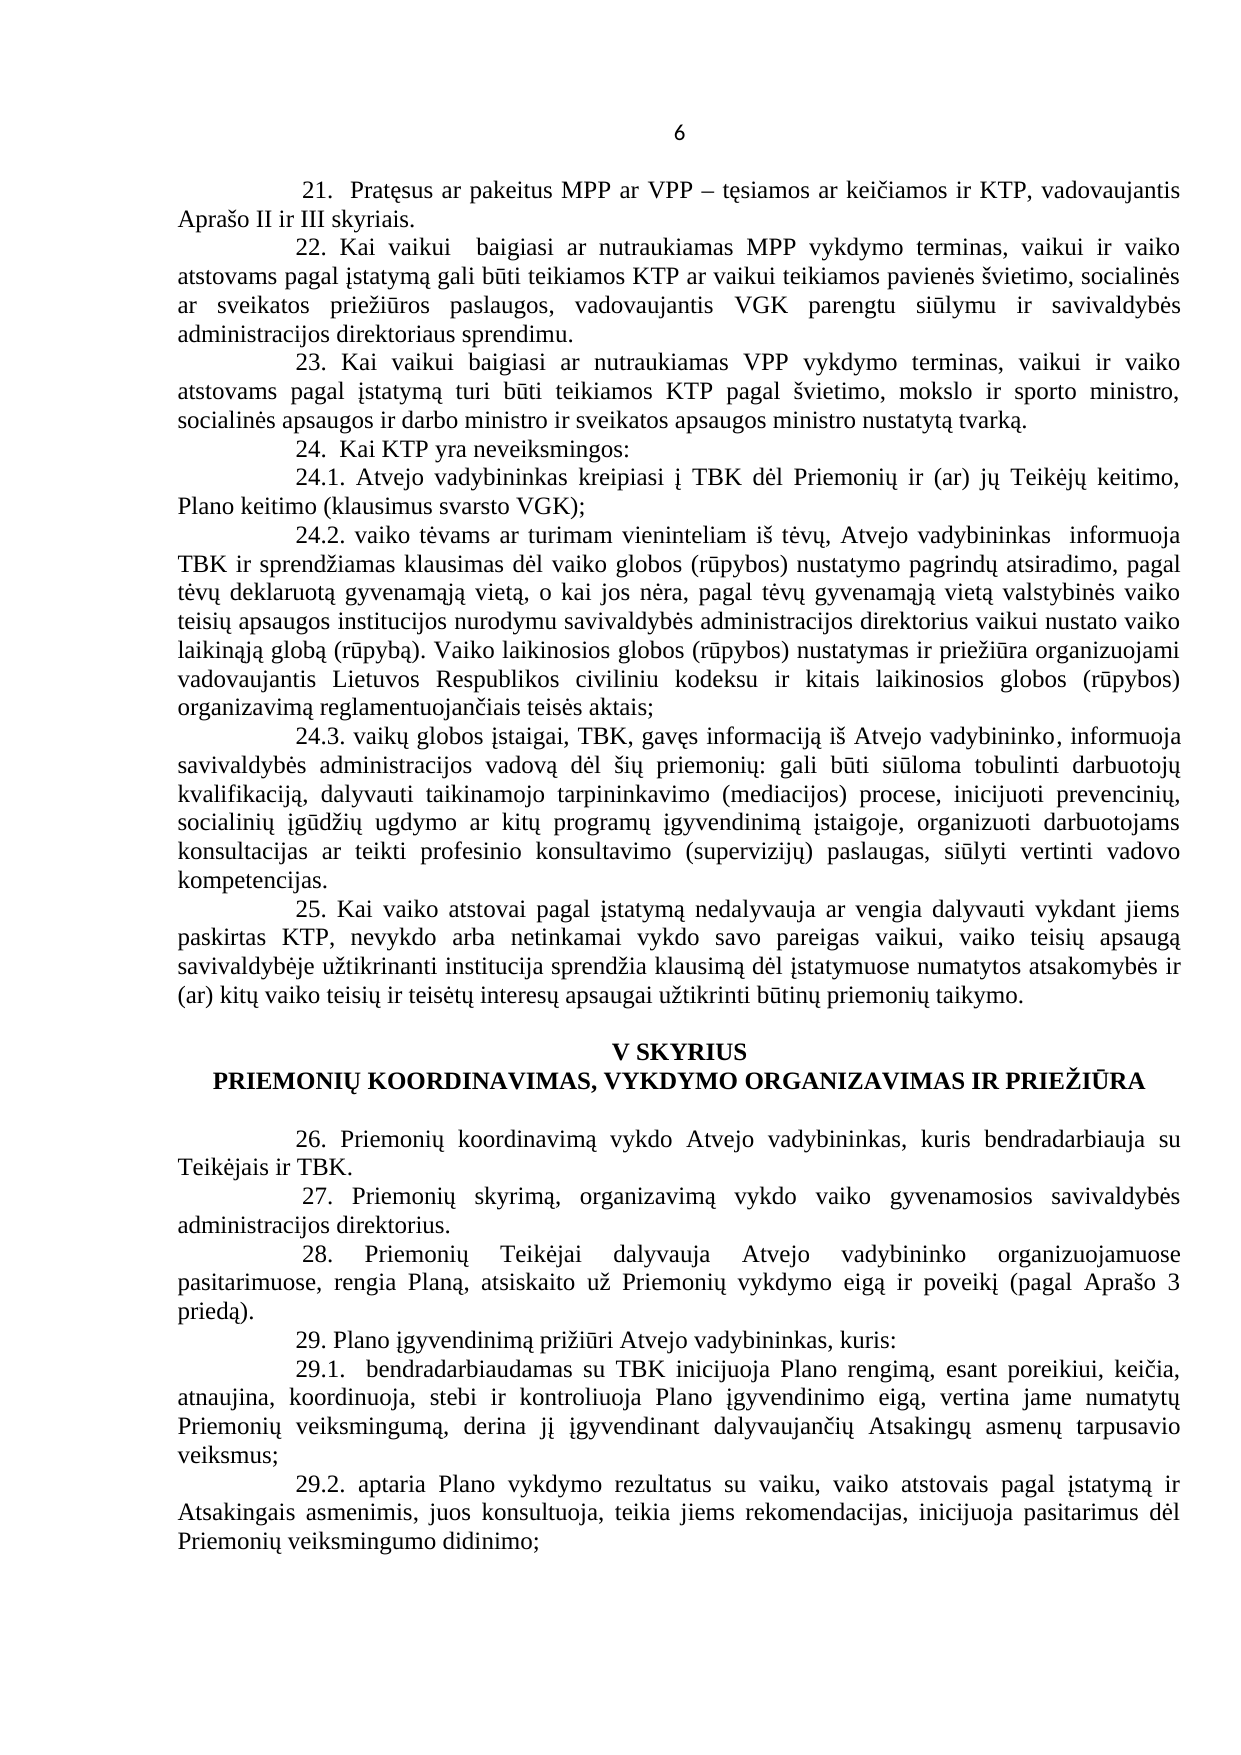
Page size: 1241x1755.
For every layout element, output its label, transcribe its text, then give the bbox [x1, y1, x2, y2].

text 25. Kai vaiko atstovai pagal įstatymą nedalyvauja ar vengia dalyvauti vykdant jiems paskirtas KTP, nevykdo arba netinkamai vykdo savo pareigas vaikui, vaiko teisių apsaugą savivaldybėje užtikrinanti institucija sprendžia klausimą dėl įstatymuose numatytos atsakomybės ir (ar) kitų vaiko teisių ir teisėtų interesų apsaugai užtikrinti būtinų priemonių taikymo. [177, 894, 1181, 1009]
text 24.3. vaikų globos įstaigai, TBK, gavęs informaciją iš Atvejo vadybininko, informuoja savivaldybės administracijos vadovą dėl šių priemonių: gali būti siūloma tobulinti darbuotojų kvalifikaciją, dalyvauti taikinamojo tarpininkavimo (mediacijos) procese, inicijuoti prevencinių, socialinių įgūdžių ugdymo ar kitų programų įgyvendinimą įstaigoje, organizuoti darbuotojams konsultacijas ar teikti profesinio konsultavimo (supervizijų) paslaugas, siūlyti vertinti vadovo kompetencijas. [177, 721, 1181, 894]
text 29.2. aptaria Plano vykdymo rezultatus su vaiku, vaiko atstovais pagal įstatymą ir Atsakingais asmenimis, juos konsultuoja, teikia jiems rekomendacijas, inicijuoja pasitarimus dėl Priemonių veiksmingumo didinimo; [177, 1469, 1181, 1555]
text V SKYRIUS [177, 1037, 1181, 1066]
text 26. Priemonių koordinavimą vykdo Atvejo vadybininkas, kuris bendradarbiauja su Teikėjais ir TBK. [177, 1124, 1181, 1181]
text 22. Kai vaikui baigiasi ar nutraukiamas MPP vykdymo terminas, vaikui ir vaiko atstovams pagal įstatymą gali būti teikiamos KTP ar vaikui teikiamos pavienės švietimo, socialinės ar sveikatos priežiūros paslaugos, vadovaujantis VGK parengtu siūlymu ir savivaldybės administracijos direktoriaus sprendimu. [177, 232, 1181, 347]
text 24.1. Atvejo vadybininkas kreipiasi į TBK dėl Priemonių ir (ar) jų Teikėjų keitimo, Plano keitimo (klausimus svarsto VGK); [177, 462, 1181, 520]
text 29. Plano įgyvendinimą prižiūri Atvejo vadybininkas, kuris: [177, 1325, 1181, 1354]
text 21. Pratęsus ar pakeitus MPP ar VPP – tęsiamos ar keičiamos ir KTP, vadovaujantis Aprašo II ir III skyriais. [177, 175, 1181, 232]
text 23. Kai vaikui baigiasi ar nutraukiamas VPP vykdymo terminas, vaikui ir vaiko atstovams pagal įstatymą turi būti teikiamos KTP pagal švietimo, mokslo ir sporto ministro, socialinės apsaugos ir darbo ministro ir sveikatos apsaugos ministro nustatytą tvarką. [177, 347, 1181, 434]
text 28. Priemonių Teikėjai dalyvauja Atvejo vadybininko organizuojamuose pasitarimuose, rengia Planą, atsiskaito už Priemonių vykdymo eigą ir poveikį (pagal Aprašo 3 priedą). [177, 1239, 1181, 1325]
text 27. Priemonių skyrimą, organizavimą vykdo vaiko gyvenamosios savivaldybės administracijos direktorius. [177, 1181, 1181, 1239]
text 24.2. vaiko tėvams ar turimam vieninteliam iš tėvų, Atvejo vadybininkas informuoja TBK ir sprendžiamas klausimas dėl vaiko globos (rūpybos) nustatymo pagrindų atsiradimo, pagal tėvų deklaruotą gyvenamąją vietą, o kai jos nėra, pagal tėvų gyvenamąją vietą valstybinės vaiko teisių apsaugos institucijos nurodymu savivaldybės administracijos direktorius vaikui nustato vaiko laikinąją globą (rūpybą). Vaiko laikinosios globos (rūpybos) nustatymas ir priežiūra organizuojami vadovaujantis Lietuvos Respublikos civiliniu kodeksu ir kitais laikinosios globos (rūpybos) organizavimą reglamentuojančiais teisės aktais; [177, 520, 1181, 721]
text 24. Kai KTP yra neveiksmingos: [177, 434, 1181, 462]
text PRIEMONIŲ KOORDINAVIMAS, VYKDYMO ORGANIZAVIMAS IR PRIEŽIŪRA [177, 1066, 1181, 1095]
text 29.1. bendradarbiaudamas su TBK inicijuoja Plano rengimą, esant poreikiui, keičia, atnaujina, koordinuoja, stebi ir kontroliuoja Plano įgyvendinimo eigą, vertina jame numatytų Priemonių veiksmingumą, derina jį įgyvendinant dalyvaujančių Atsakingų asmenų tarpusavio veiksmus; [177, 1354, 1181, 1469]
